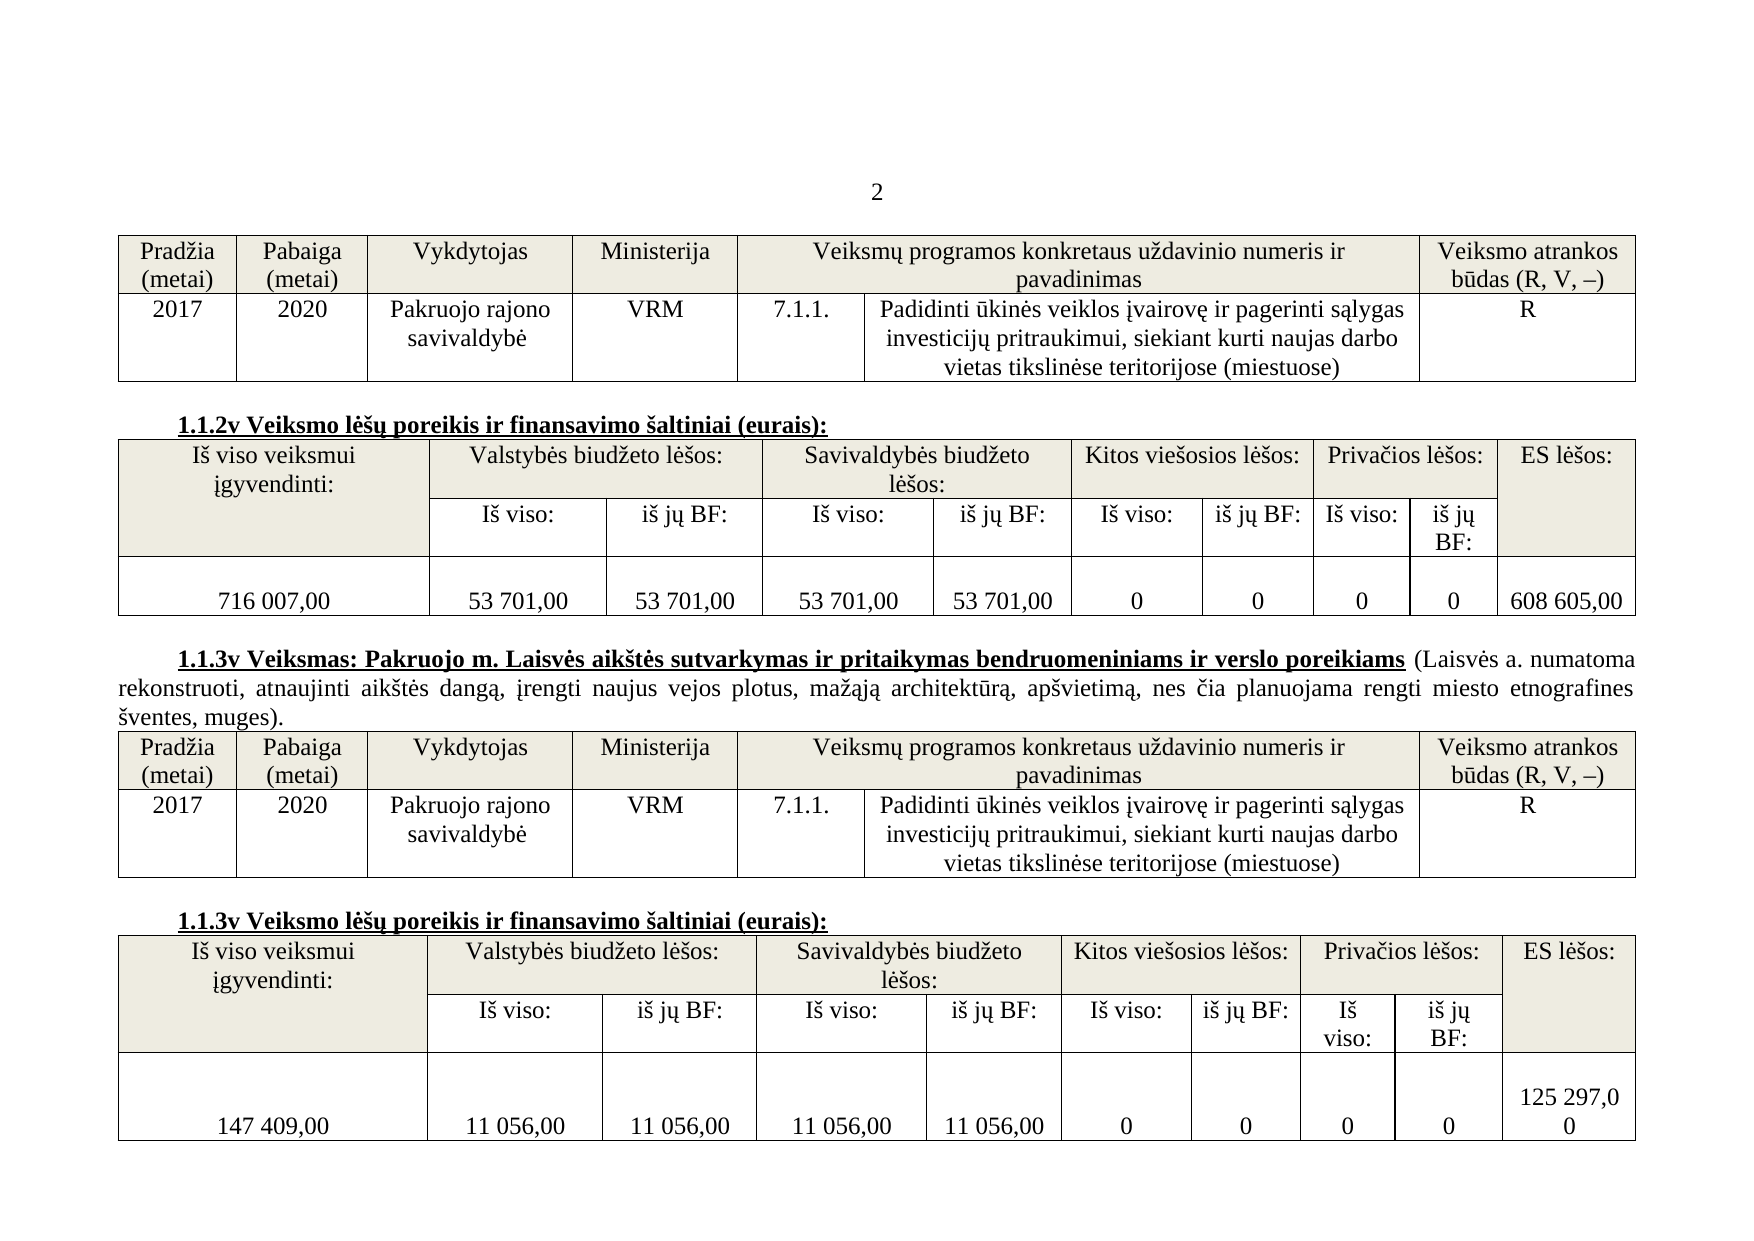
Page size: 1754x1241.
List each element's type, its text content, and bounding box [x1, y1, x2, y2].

table_cell Iš viso: [757, 995, 926, 1052]
table_cell iš jų BF: [1396, 995, 1502, 1052]
table_cell 11 056,00 [757, 1053, 926, 1139]
text 1.1.3v Veiksmo lėšų poreikis ir finansavimo šaltiniai (eurais): [118, 906, 1636, 935]
table_cell iš jų BF: [1411, 499, 1497, 556]
table_header Ministerija [573, 236, 737, 293]
table_cell Iš viso: [1314, 499, 1409, 556]
table_header Privačios lėšos: [1314, 440, 1497, 498]
table_cell 0 [1192, 1053, 1300, 1139]
table_header Veiksmų programos konkretaus uždavinio numeris ir pavadinimas [738, 732, 1419, 789]
table_cell 147 409,00 [119, 1053, 427, 1139]
table_header Valstybės biudžeto lėšos: [428, 936, 756, 994]
table_header Privačios lėšos: [1301, 936, 1502, 994]
table_cell 53 701,00 [607, 557, 762, 615]
table_header Savivaldybės biudžeto lėšos: [757, 936, 1061, 994]
table_cell 0 [1411, 557, 1497, 615]
table_cell Iš viso: [1062, 995, 1191, 1052]
table_header Savivaldybės biudžeto lėšos: [763, 440, 1071, 498]
table_cell VRM [573, 294, 737, 381]
table_cell iš jų BF: [1192, 995, 1300, 1052]
table_cell 11 056,00 [428, 1053, 602, 1139]
table_cell 608 605,00 [1498, 557, 1635, 615]
table_cell Iš viso: [428, 995, 602, 1052]
table_cell 11 056,00 [927, 1053, 1061, 1139]
table_cell R [1420, 294, 1635, 381]
table_header Veiksmo atrankos būdas (R, V, –) [1420, 236, 1635, 293]
table_cell 2020 [237, 294, 367, 381]
table_cell 716 007,00 [119, 557, 429, 615]
table_header ES lėšos: [1498, 440, 1635, 556]
table_header Pabaiga (metai) [237, 236, 367, 293]
table_cell 0 [1314, 557, 1409, 615]
table_cell Iš viso: [763, 499, 933, 556]
table_cell Pakruojo rajono savivaldybė [368, 294, 572, 381]
table_cell 2020 [237, 790, 367, 877]
table_cell 7.1.1. [738, 790, 864, 877]
table_cell 11 056,00 [603, 1053, 756, 1139]
table_cell Padidinti ūkinės veiklos įvairovę ir pagerinti sąlygas investicijų pritraukimui, siekiant kurti naujas darbo vietas tikslinėse teritorijose (miestuose) [865, 790, 1419, 877]
table_cell Iš viso: [1301, 995, 1394, 1052]
table_cell Pakruojo rajono savivaldybė [368, 790, 572, 877]
table_cell Iš viso: [1072, 499, 1202, 556]
table_header Pabaiga (metai) [237, 732, 367, 789]
table_cell 0 [1396, 1053, 1502, 1139]
table_header ES lėšos: [1503, 936, 1635, 1052]
table_cell Padidinti ūkinės veiklos įvairovę ir pagerinti sąlygas investicijų pritraukimui, siekiant kurti naujas darbo vietas tikslinėse teritorijose (miestuose) [865, 294, 1419, 381]
table_cell Iš viso: [430, 499, 606, 556]
table_cell R [1420, 790, 1635, 877]
text 1.1.2v Veiksmo lėšų poreikis ir finansavimo šaltiniai (eurais): [118, 410, 1636, 439]
table_header Pradžia (metai) [119, 236, 236, 293]
table_header Kitos viešosios lėšos: [1062, 936, 1300, 994]
table_cell 7.1.1. [738, 294, 864, 381]
table_cell iš jų BF: [1203, 499, 1313, 556]
table_cell iš jų BF: [927, 995, 1061, 1052]
table_header Iš viso veiksmui įgyvendinti: [119, 440, 429, 556]
table_cell 53 701,00 [934, 557, 1071, 615]
table_cell 0 [1203, 557, 1313, 615]
table_header Veiksmų programos konkretaus uždavinio numeris ir pavadinimas [738, 236, 1419, 293]
table_cell 2017 [119, 294, 236, 381]
table_cell iš jų BF: [607, 499, 762, 556]
table_header Vykdytojas [368, 732, 572, 789]
table_cell 0 [1301, 1053, 1394, 1139]
table_header Iš viso veiksmui įgyvendinti: [119, 936, 427, 1052]
table_cell 53 701,00 [763, 557, 933, 615]
table_cell 125 297,00 [1503, 1053, 1635, 1139]
table_cell VRM [573, 790, 737, 877]
table_header Vykdytojas [368, 236, 572, 293]
table_cell 0 [1072, 557, 1202, 615]
table_cell 2017 [119, 790, 236, 877]
table_cell 0 [1062, 1053, 1191, 1139]
table_cell 53 701,00 [430, 557, 606, 615]
table_cell iš jų BF: [934, 499, 1071, 556]
text 1.1.3v Veiksmas: Pakruojo m. Laisvės aikštės sutvarkymas ir pritaikymas bendruomeniniams ir verslo poreikiams (Laisvės a. numatoma rekonstruoti, atnaujinti aikštės dangą, įrengti naujus vejos plotus, mažąją architektūrą, apšvietimą, nes čia planuojama rengti miesto etnografines šventes, muges). [118, 644, 1636, 731]
table_header Ministerija [573, 732, 737, 789]
table_header Veiksmo atrankos būdas (R, V, –) [1420, 732, 1635, 789]
table_header Valstybės biudžeto lėšos: [430, 440, 762, 498]
table_cell iš jų BF: [603, 995, 756, 1052]
table_header Kitos viešosios lėšos: [1072, 440, 1313, 498]
table_header Pradžia (metai) [119, 732, 236, 789]
